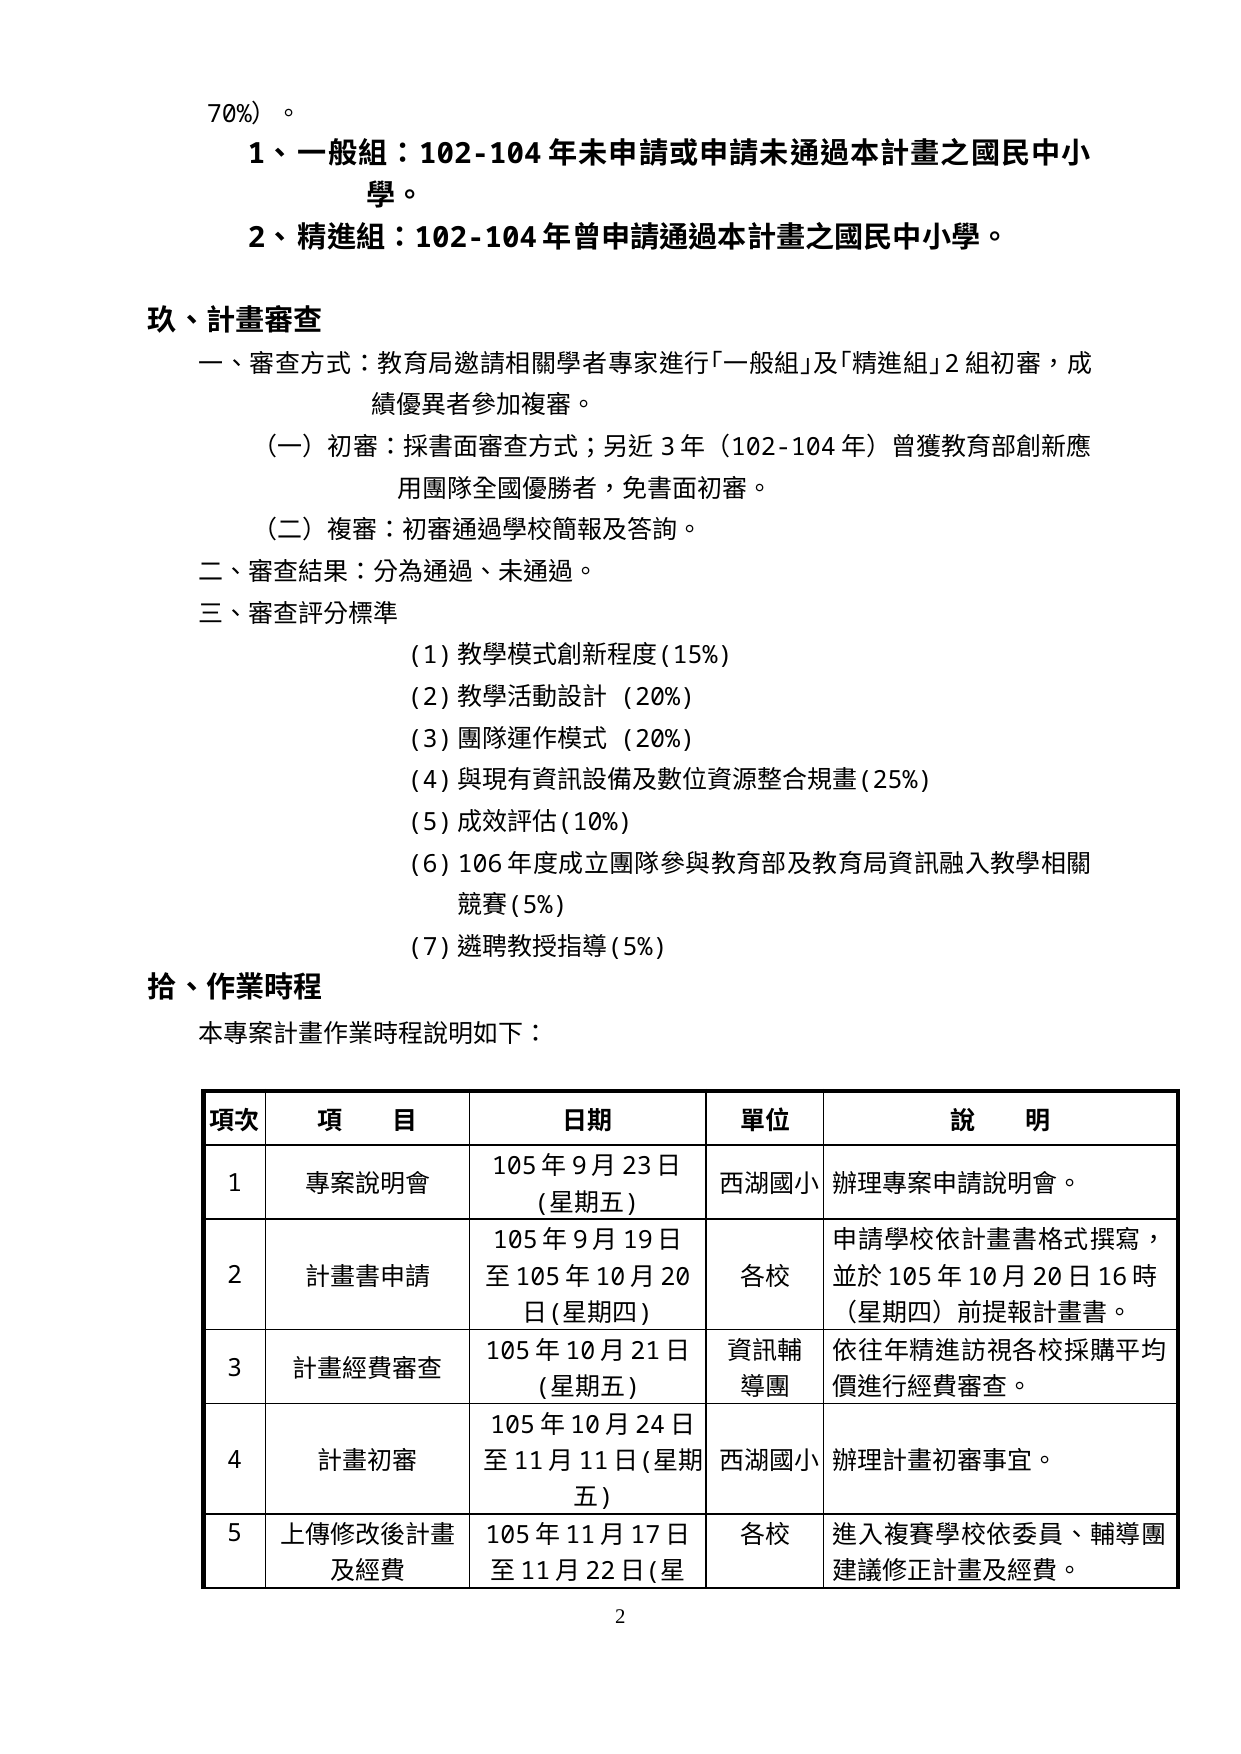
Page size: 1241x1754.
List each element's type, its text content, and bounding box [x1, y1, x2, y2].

list 團隊運作模式 (20%) [407, 714, 1092, 755]
list 教學活動設計 (20%) [407, 672, 1092, 714]
text 一、審查方式：教育局邀請相關學者專家進行｢一般組｣及｢精進組｣2組初審，成績優異者參加複審。 [198, 339, 1092, 422]
text 拾、作業時程 [148, 964, 1092, 1005]
list 遴聘教授指導(5%) [407, 922, 1092, 964]
table_cell 4 [206, 1404, 265, 1513]
table_cell 各校 [707, 1220, 823, 1329]
text 二、審查結果：分為通過、未通過。 [198, 547, 1092, 589]
table_cell 105年9月23日 (星期五) [470, 1146, 705, 1218]
table_header 日期 [470, 1093, 705, 1144]
table_cell 計畫初審 [266, 1404, 469, 1513]
table_cell 計畫書申請 [266, 1220, 469, 1329]
table_cell 105年11月17日至11月22日(星 [470, 1515, 705, 1587]
table_cell 5 [206, 1515, 265, 1587]
table_cell 計畫經費審查 [266, 1330, 469, 1403]
table_cell 105年9月19日至105年10月20日(星期四) [470, 1220, 705, 1329]
text 三、審查評分標準 [198, 589, 1092, 630]
table_header 單位 [707, 1093, 823, 1144]
table_cell 西湖國小 [707, 1146, 823, 1218]
list 與現有資訊設備及數位資源整合規畫(25%) [407, 755, 1092, 797]
table_cell 2 [206, 1220, 265, 1329]
text （二）複審：初審通過學校簡報及答詢。 [252, 505, 1092, 547]
table_cell 資訊輔導團 [707, 1330, 823, 1403]
text 本專案計畫作業時程說明如下： [198, 1005, 1092, 1051]
text 70%）。 [148, 89, 1092, 130]
table_cell 申請學校依計畫書格式撰寫，並於105年10月20日16時 （星期四）前提報計畫書。 [824, 1220, 1176, 1329]
text 玖、計畫審查 [148, 297, 1092, 339]
table_cell 1 [206, 1146, 265, 1218]
table_cell 105年10月24日至11月11日(星期五) [470, 1404, 705, 1513]
table_cell 進入複賽學校依委員、輔導團建議修正計畫及經費。 [824, 1515, 1176, 1587]
list 成效評估(10%) [407, 797, 1092, 839]
table_cell 105年10月21日 (星期五) [470, 1330, 705, 1403]
list 106年度成立團隊參與教育部及教育局資訊融入教學相關競賽(5%) [407, 839, 1092, 922]
table_cell 辦理計畫初審事宜。 [824, 1404, 1176, 1513]
text （一）初審：採書面審查方式；另近3年（102-104年）曾獲教育部創新應用團隊全國優勝者，免書面初審。 [252, 422, 1092, 505]
table_cell 專案說明會 [266, 1146, 469, 1218]
table_cell 辦理專案申請說明會。 [824, 1146, 1176, 1218]
list 精進組：102-104年曾申請通過本計畫之國民中小學。 [248, 214, 1092, 255]
table_header 項 目 [266, 1093, 469, 1144]
table_cell 西湖國小 [707, 1404, 823, 1513]
table_cell 上傳修改後計畫及經費 [266, 1515, 469, 1587]
table_header 說 明 [824, 1093, 1176, 1144]
table_cell 各校 [707, 1515, 823, 1587]
list 一般組：102-104年未申請或申請未通過本計畫之國民中小學。 [248, 130, 1092, 214]
list 教學模式創新程度(15%) [407, 630, 1092, 672]
table_header 項次 [206, 1093, 265, 1144]
table_cell 3 [206, 1330, 265, 1403]
table_cell 依往年精進訪視各校採購平均價進行經費審查。 [824, 1330, 1176, 1403]
